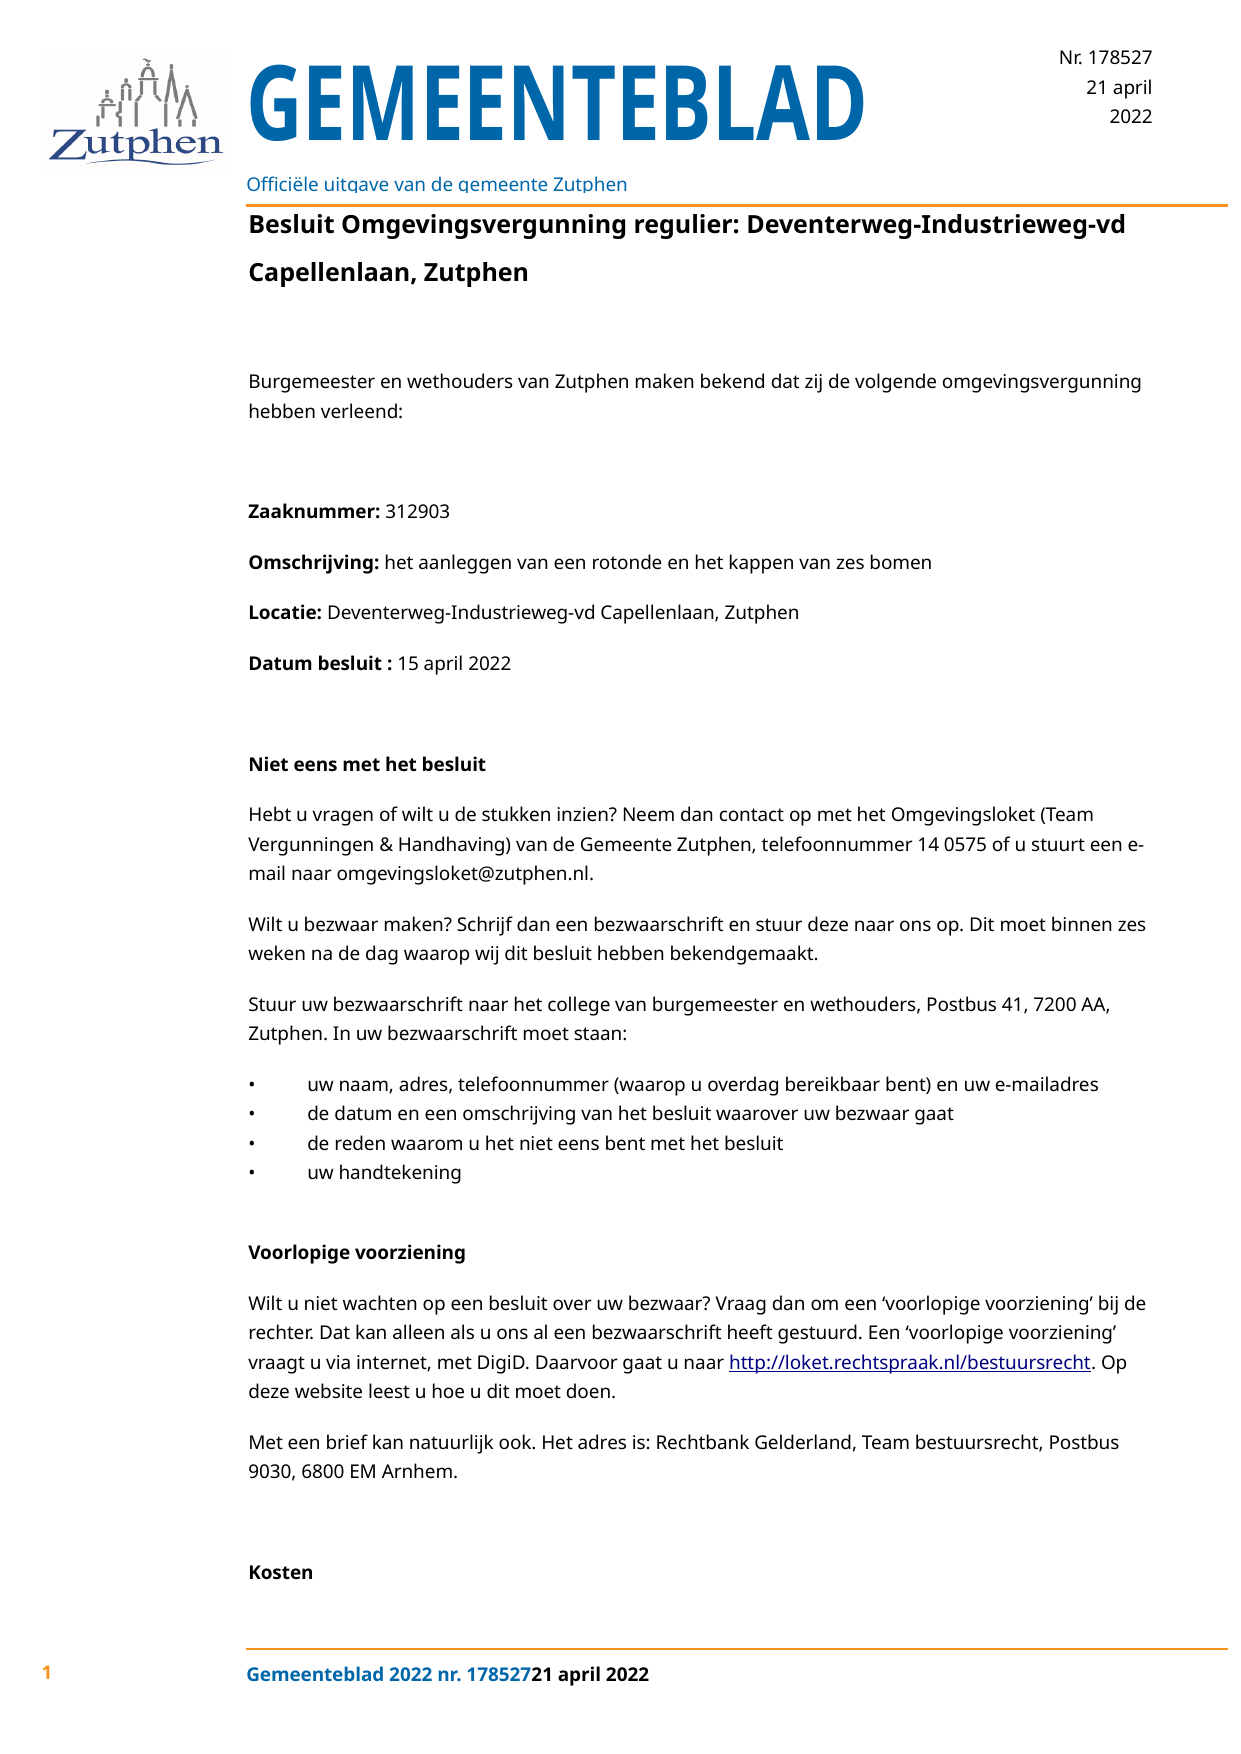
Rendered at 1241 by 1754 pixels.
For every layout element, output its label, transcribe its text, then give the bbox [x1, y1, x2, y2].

picture [41, 47, 231, 172]
text Zaaknummer: 312903 [248, 499, 1152, 524]
text Omschrijving: het aanleggen van een rotonde en het kappen van zes bomen [248, 549, 1152, 575]
text Locatie: Deventerweg-Industrieweg-vd Capellenlaan, Zutphen [248, 599, 1152, 625]
text Datum besluit : 15 april 2022 [248, 650, 1152, 676]
text Niet eens met het besluit [248, 751, 1152, 777]
list de datum en een omschrijving van het besluit waarover uw bezwaar gaat [248, 1100, 1152, 1126]
text Stuur uw bezwaarschrift naar het college van burgemeester en wethouders, Postbus 41, 7200 AA, Zutphen. In uw bezwaarschrift moet staan: [248, 991, 1152, 1046]
text Voorlopige voorziening [248, 1239, 1152, 1265]
text Kosten [248, 1559, 1152, 1585]
text Wilt u bezwaar maken? Schrijf dan een bezwaarschrift en stuur deze naar ons op. Dit moet binnen zes weken na de dag waarop wij dit besluit hebben bekendgemaakt. [248, 911, 1152, 966]
text Burgemeester en wethouders van Zutphen maken bekend dat zij de volgende omgevingsvergunning hebben verleend: [248, 368, 1152, 424]
text Met een brief kan natuurlijk ook. Het adres is: Rechtbank Gelderland, Team bestuursrecht, Postbus 9030, 6800 EM Arnhem. [248, 1429, 1152, 1484]
list uw naam, adres, telefoonnummer (waarop u overdag bereikbaar bent) en uw e-mailadres [248, 1071, 1152, 1097]
list uw handtekening [248, 1159, 1152, 1185]
text Hebt u vragen of wilt u de stukken inzien? Neem dan contact op met het Omgevingsloket (Team Vergunningen & Handhaving) van de Gemeente Zutphen, telefoonnummer 14 0575 of u stuurt een e-mail naar omgevingsloket@zutphen.nl. [248, 801, 1152, 886]
text Besluit Omgevingsvergunning regulier: Deventerweg-Industrieweg-vd Capellenlaan, Zutphen [248, 207, 1152, 288]
text Wilt u niet wachten op een besluit over uw bezwaar? Vraag dan om een ‘voorlopige voorziening’ bij de rechter. Dat kan alleen als u ons al een bezwaarschrift heeft gestuurd. Een ‘voorlopige voorziening’ vraagt u via internet, met DigiD. Daarvoor gaat u naar http://loket.rechtspraak.nl/bestuursrecht. Op deze website leest u hoe u dit moet doen. [248, 1290, 1152, 1404]
list de reden waarom u het niet eens bent met het besluit [248, 1130, 1152, 1156]
